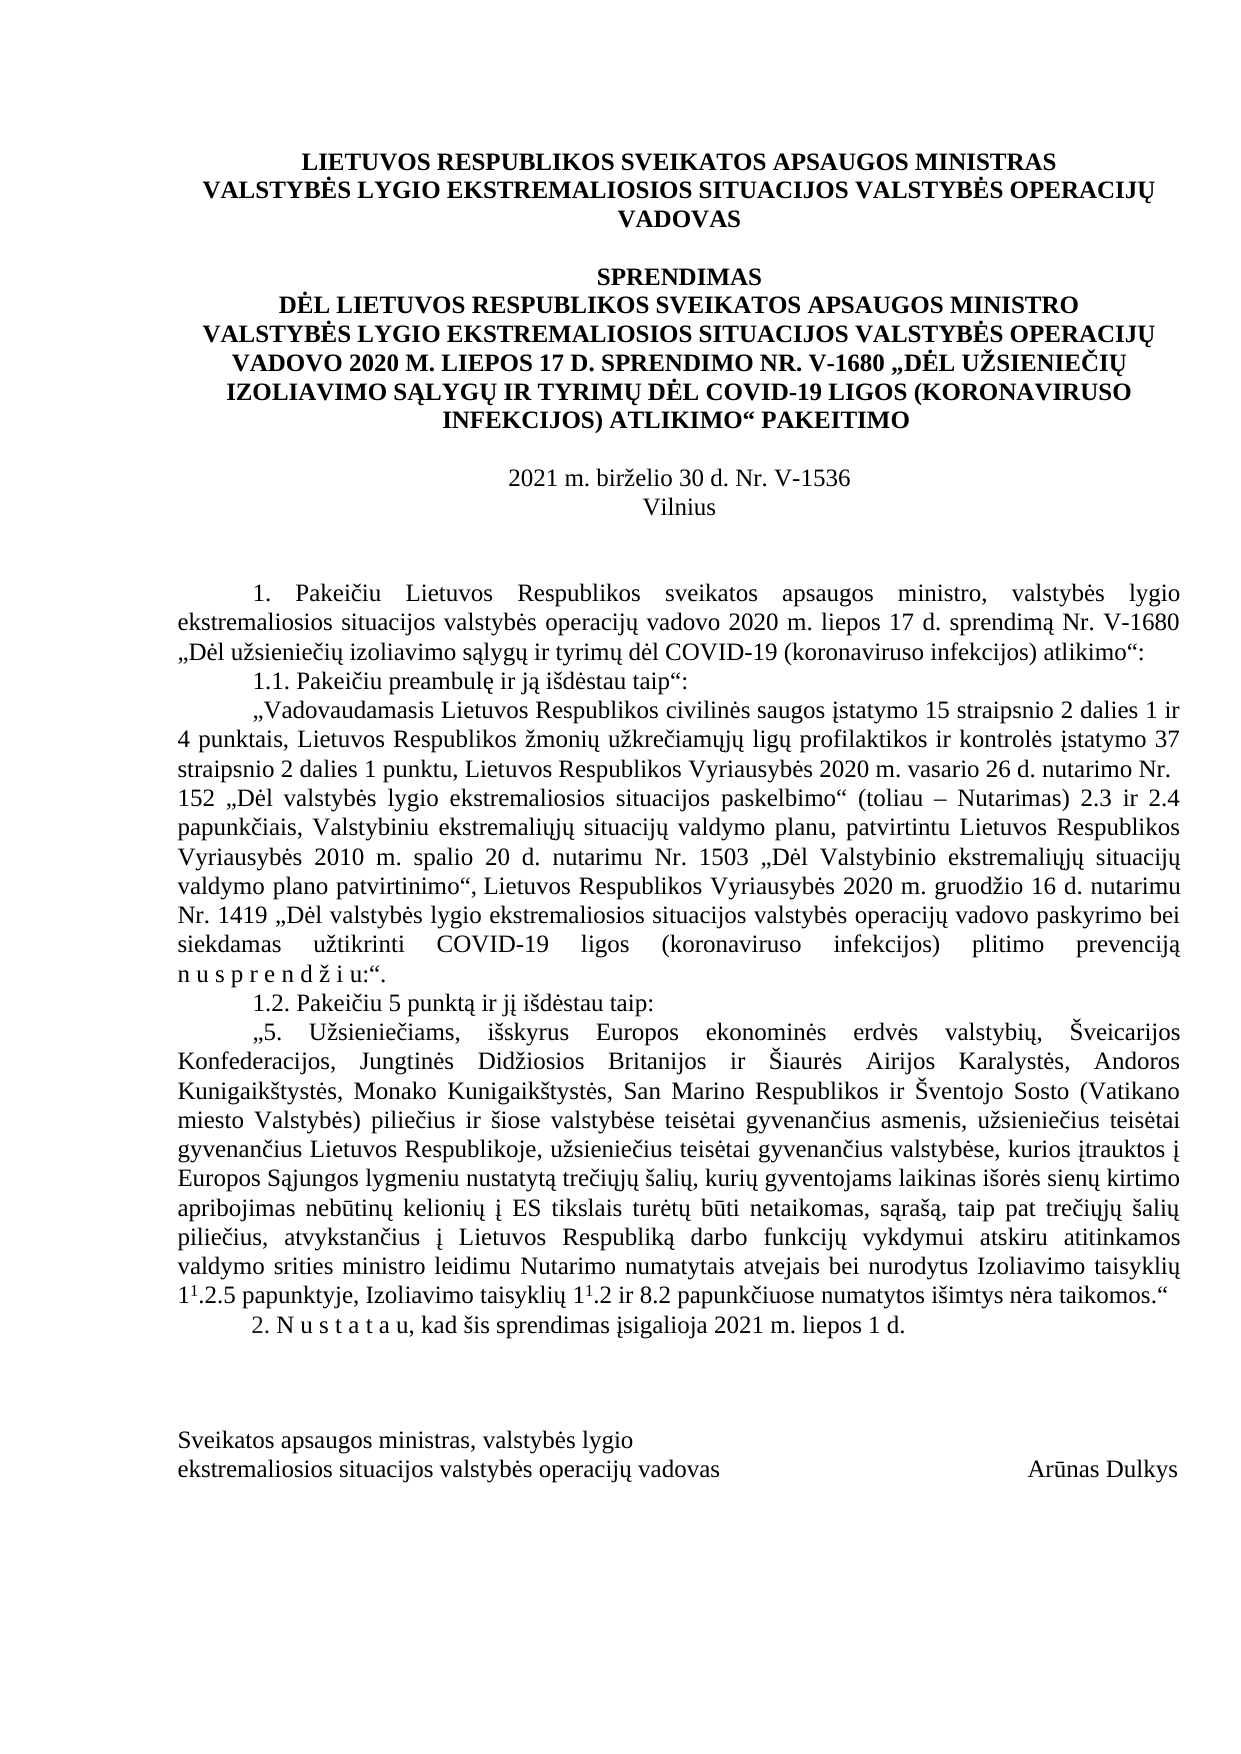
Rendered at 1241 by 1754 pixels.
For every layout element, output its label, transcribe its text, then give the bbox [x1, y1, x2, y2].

text Vilnius [177, 492, 1181, 521]
text VALSTYBĖS LYGIO EKSTREMALIOSIOS SITUACIJOS VALSTYBĖS OPERACIJŲ VADOVAS [177, 176, 1181, 233]
text 2021 m. birželio 30 d. Nr. V-1536 [177, 463, 1181, 492]
text 1.2. Pakeičiu 5 punktą ir jį išdėstau taip: [177, 988, 1181, 1017]
text LIETUVOS RESPUBLIKOS SVEIKATOS APSAUGOS MINISTRAS [177, 147, 1181, 176]
text „Vadovaudamasis Lietuvos Respublikos civilinės saugos įstatymo 15 straipsnio 2 dalies 1 ir 4 punktais, Lietuvos Respublikos žmonių užkrečiamųjų ligų profilaktikos ir kontrolės įstatymo 37 straipsnio 2 dalies 1 punktu, Lietuvos Respublikos Vyriausybės 2020 m. vasario 26 d. nutarimo Nr. 152 „Dėl valstybės lygio ekstremaliosios situacijos paskelbimo“ (toliau – Nutarimas) 2.3 ir 2.4 papunkčiais, Valstybiniu ekstremaliųjų situacijų valdymo planu, patvirtintu Lietuvos Respublikos Vyriausybės 2010 m. spalio 20 d. nutarimu Nr. 1503 „Dėl Valstybinio ekstremaliųjų situacijų valdymo plano patvirtinimo“, Lietuvos Respublikos Vyriausybės 2020 m. gruodžio 16 d. nutarimu Nr. 1419 „Dėl valstybės lygio ekstremaliosios situacijos valstybės operacijų vadovo paskyrimo bei siekdamas užtikrinti COVID-19 ligos (koronaviruso infekcijos) plitimo prevenciją n u s p r e n d ž i u:“. [177, 695, 1181, 987]
text 1.1. Pakeičiu preambulę ir ją išdėstau taip“: [177, 666, 1181, 695]
text DĖL LIETUVOS RESPUBLIKOS SVEIKATOS APSAUGOS MINISTRO [177, 291, 1181, 319]
text Sveikatos apsaugos ministras, valstybės lygio [177, 1425, 1181, 1454]
text 1. Pakeičiu Lietuvos Respublikos sveikatos apsaugos ministro, valstybės lygio ekstremaliosios situacijos valstybės operacijų vadovo 2020 m. liepos 17 d. sprendimą Nr. V-1680 „Dėl užsieniečių izoliavimo sąlygų ir tyrimų dėl COVID-19 (koronaviruso infekcijos) atlikimo“: [177, 578, 1181, 665]
text „5. Užsieniečiams, išskyrus Europos ekonominės erdvės valstybių, Šveicarijos Konfederacijos, Jungtinės Didžiosios Britanijos ir Šiaurės Airijos Karalystės, Andoros Kunigaikštystės, Monako Kunigaikštystės, San Marino Respublikos ir Šventojo Sosto (Vatikano miesto Valstybės) piliečius ir šiose valstybėse teisėtai gyvenančius asmenis, užsieniečius teisėtai gyvenančius Lietuvos Respublikoje, užsieniečius teisėtai gyvenančius valstybėse, kurios įtrauktos į Europos Sąjungos lygmeniu nustatytą trečiųjų šalių, kurių gyventojams laikinas išorės sienų kirtimo apribojimas nebūtinų kelionių į ES tikslais turėtų būti netaikomas, sąrašą, taip pat trečiųjų šalių piliečius, atvykstančius į Lietuvos Respubliką darbo funkcijų vykdymui atskiru atitinkamos valdymo srities ministro leidimu Nutarimo numatytais atvejais bei nurodytus Izoliavimo taisyklių 11.2.5 papunktyje, Izoliavimo taisyklių 11.2 ir 8.2 papunkčiuose numatytos išimtys nėra taikomos.“ [177, 1017, 1181, 1309]
text 2. N u s t a t a u, kad šis sprendimas įsigalioja 2021 m. liepos 1 d. [177, 1310, 1181, 1339]
text VALSTYBĖS LYGIO EKSTREMALIOSIOS SITUACIJOS VALSTYBĖS OPERACIJŲ VADOVO 2020 M. LIEPOS 17 D. SPRENDIMO NR. V-1680 „DĖL užsieniečių izoliavimo SĄLYGŲ ir tyrimų dėl COVID-19 ligos (koronaviruso infekcijos) atlikimo“ PAKEITIMO [177, 319, 1181, 434]
text SPRENDIMAS [177, 262, 1181, 291]
text ekstremaliosios situacijos valstybės operacijų vadovas Arūnas Dulkys [177, 1454, 1181, 1482]
